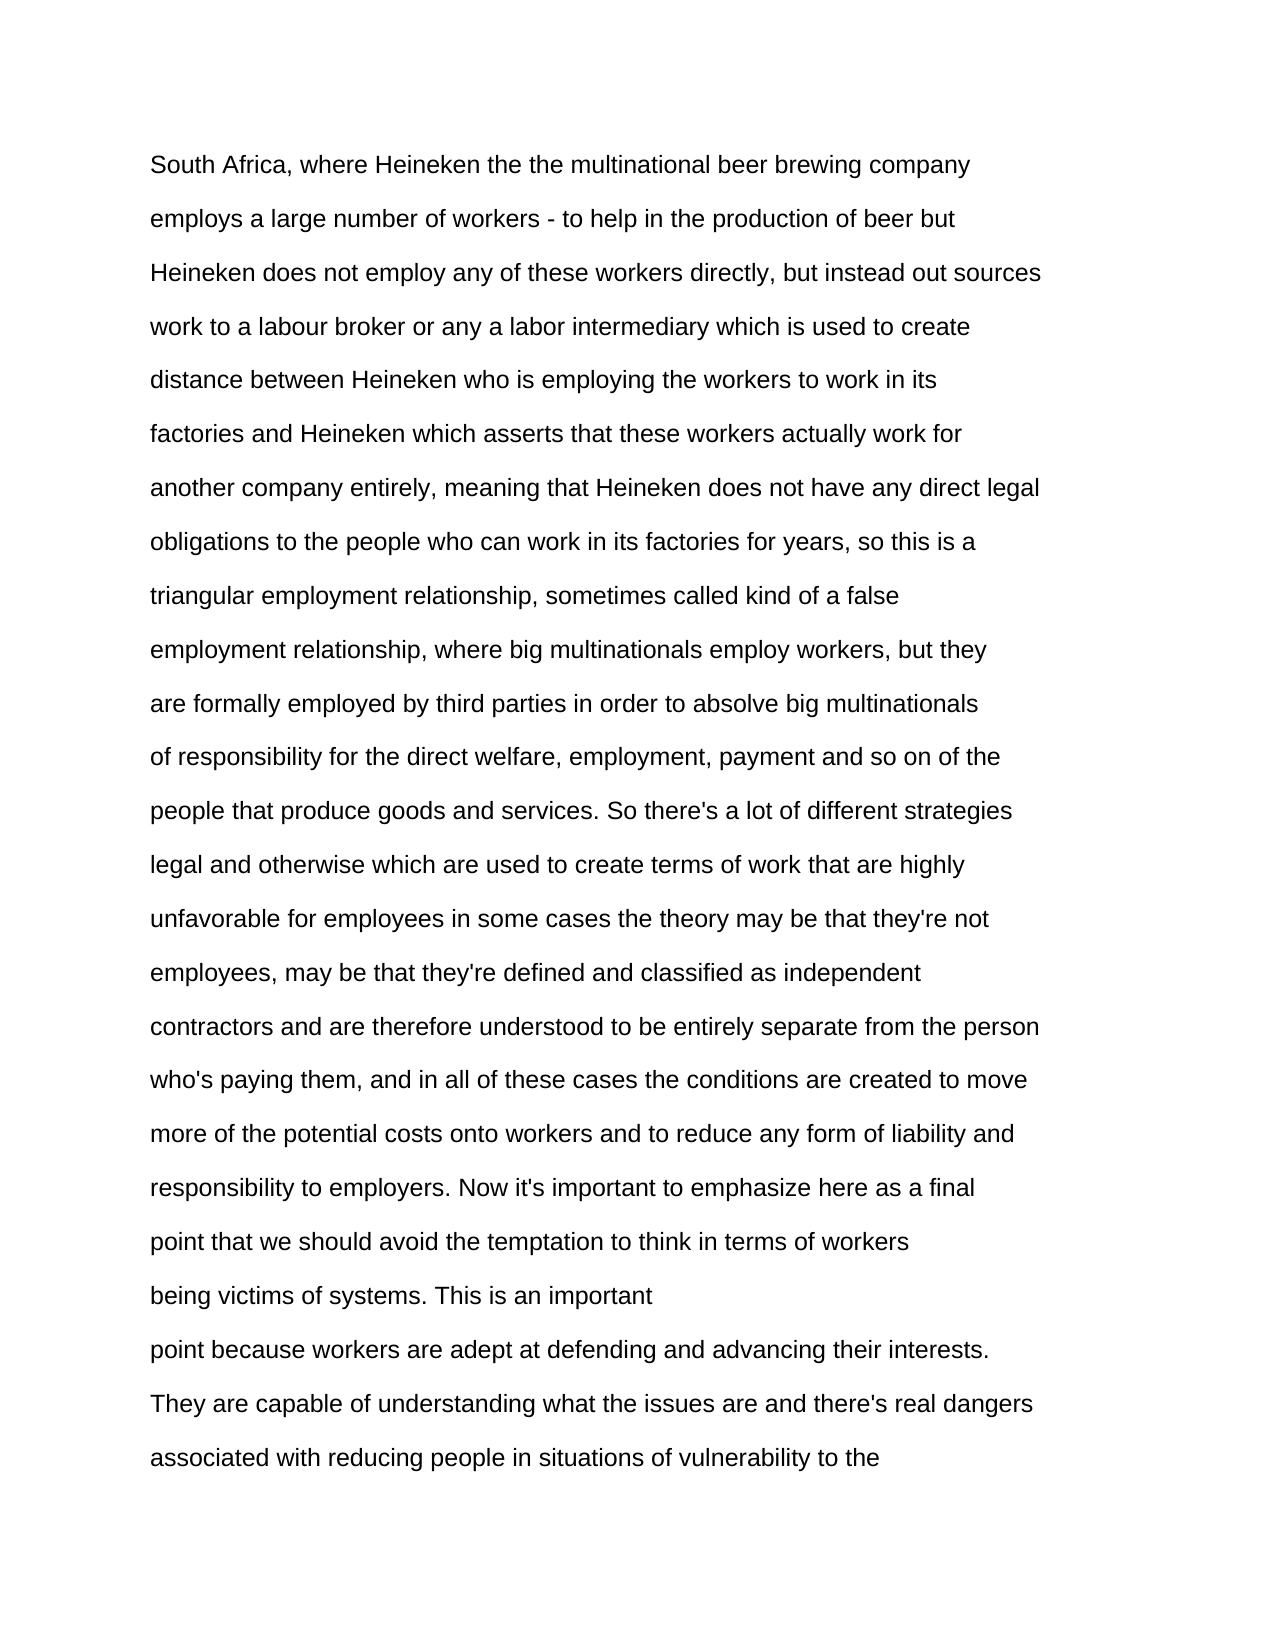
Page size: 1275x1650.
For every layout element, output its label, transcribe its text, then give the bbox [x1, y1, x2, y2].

text associated with reducing people in situations of vulnerability to the [150, 1442, 1125, 1471]
text more of the potential costs onto workers and to reduce any form of liability and [150, 1119, 1125, 1148]
text They are capable of understanding what the issues are and there's real dangers [150, 1389, 1125, 1417]
text obligations to the people who can work in its factories for years, so this is a [150, 527, 1125, 556]
text contractors and are therefore understood to be entirely separate from the person [150, 1012, 1125, 1040]
text work to a labour broker or any a labor intermediary which is used to create [150, 312, 1125, 340]
text people that produce goods and services. So there's a lot of different strategies [150, 796, 1125, 825]
text being victims of systems. This is an important [150, 1281, 1125, 1310]
text employment relationship, where big multinationals employ workers, but they [150, 635, 1125, 663]
text who's paying them, and in all of these cases the conditions are created to move [150, 1066, 1125, 1094]
text employees, may be that they're defined and classified as independent [150, 958, 1125, 987]
text of responsibility for the direct welfare, employment, payment and so on of the [150, 742, 1125, 771]
text South Africa, where Heineken the the multinational beer brewing company [150, 150, 1125, 179]
text unfavorable for employees in some cases the theory may be that they're not [150, 904, 1125, 933]
text triangular employment relationship, sometimes called kind of a false [150, 581, 1125, 609]
text distance between Heineken who is employing the workers to work in its [150, 365, 1125, 394]
text another company entirely, meaning that Heineken does not have any direct legal [150, 473, 1125, 502]
text legal and otherwise which are used to create terms of work that are highly [150, 850, 1125, 879]
text Heineken does not employ any of these workers directly, but instead out sources [150, 258, 1125, 286]
text responsibility to employers. Now it's important to emphasize here as a final [150, 1173, 1125, 1202]
text are formally employed by third parties in order to absolve big multinationals [150, 688, 1125, 717]
text employs a large number of workers - to help in the production of beer but [150, 204, 1125, 233]
text factories and Heineken which asserts that these workers actually work for [150, 419, 1125, 448]
text point that we should avoid the temptation to think in terms of workers [150, 1227, 1125, 1256]
text point because workers are adept at defending and advancing their interests. [150, 1335, 1125, 1363]
